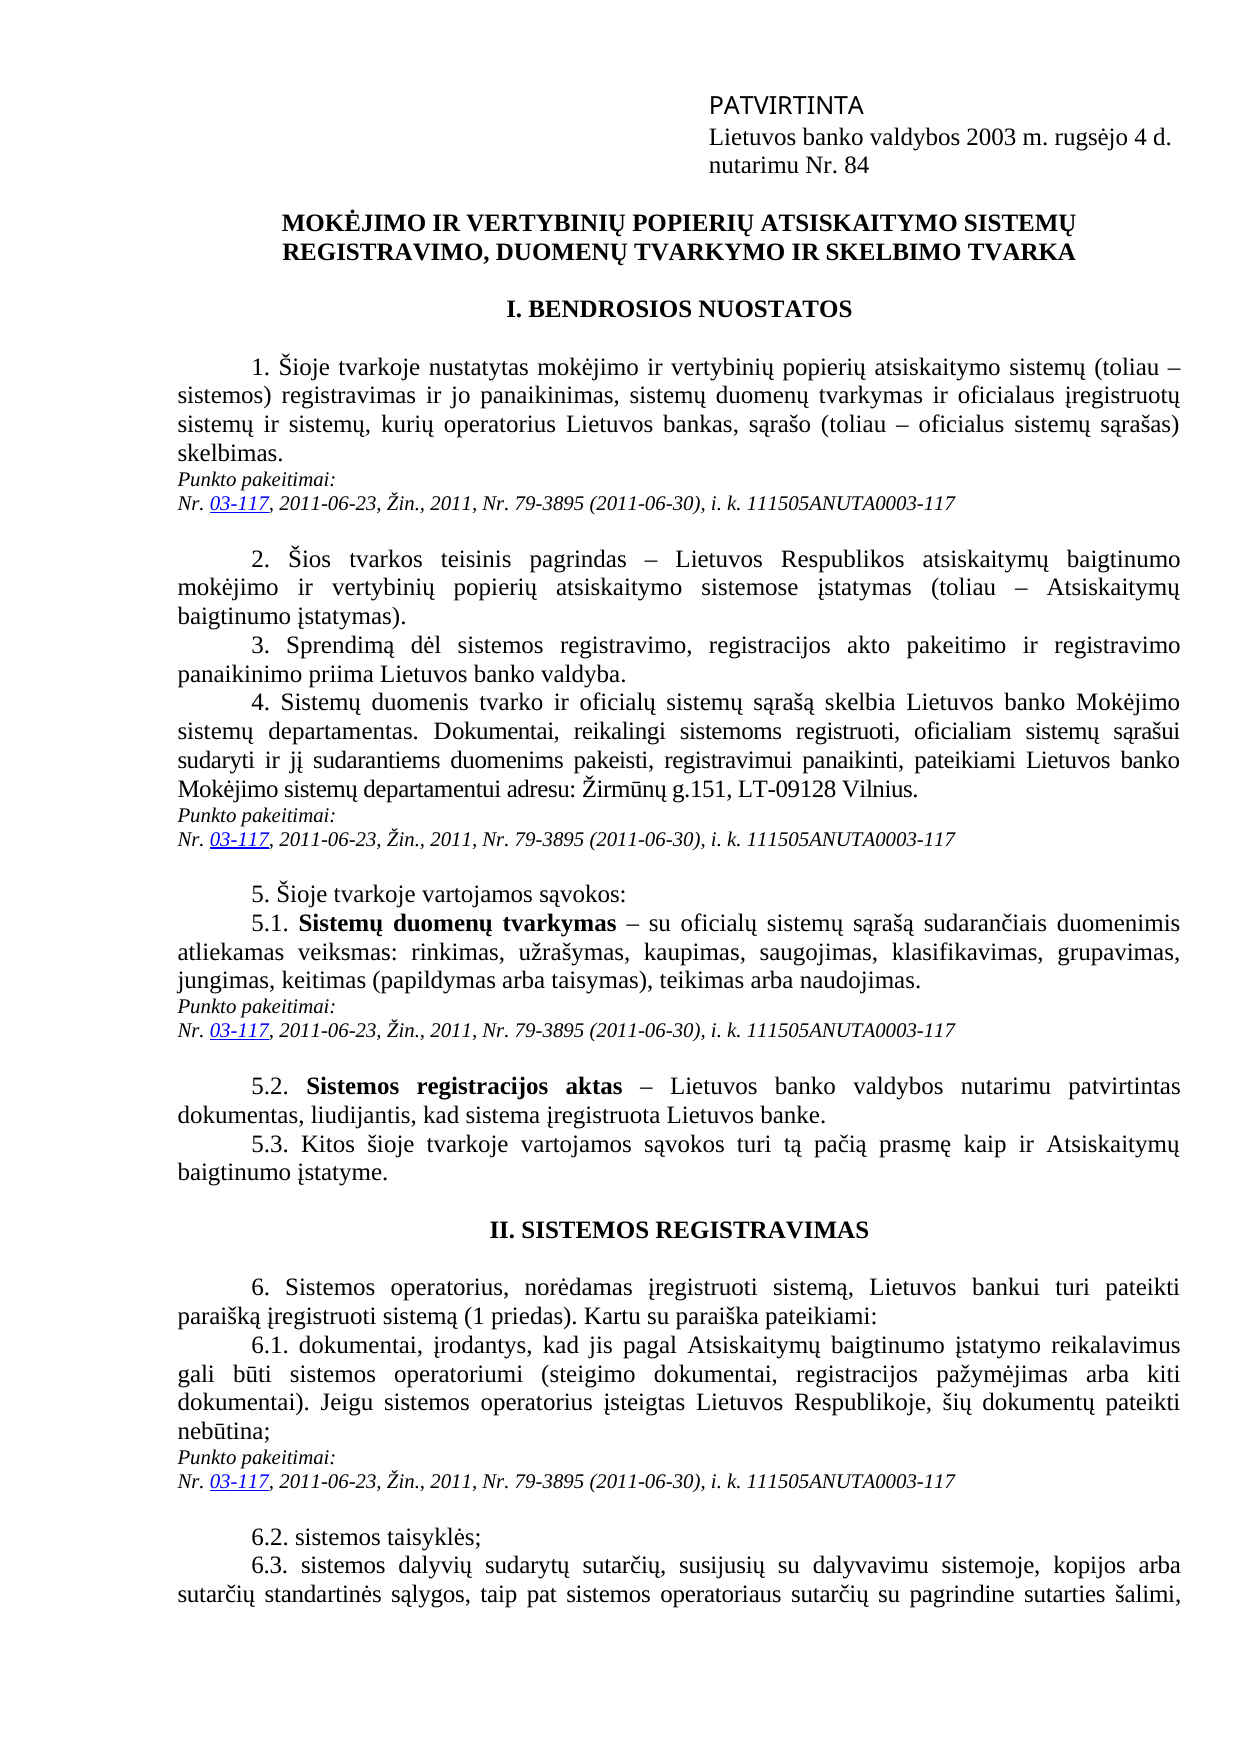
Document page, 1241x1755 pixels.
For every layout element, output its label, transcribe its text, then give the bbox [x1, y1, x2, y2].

text Punkto pakeitimai: [177, 994, 1181, 1018]
text 6. Sistemos operatorius, norėdamas įregistruoti sistemą, Lietuvos bankui turi pateikti paraišką įregistruoti sistemą (1 priedas). Kartu su paraiška pateikiami: [177, 1272, 1181, 1330]
text 5.2. Sistemos registracijos aktas – Lietuvos banko valdybos nutarimu patvirtintas dokumentas, liudijantis, kad sistema įregistruota Lietuvos banke. [177, 1071, 1181, 1129]
text Punkto pakeitimai: [177, 467, 1181, 491]
text Nr. 03-117, 2011-06-23, Žin., 2011, Nr. 79-3895 (2011-06-30), i. k. 111505ANUTA0003-117 [177, 491, 1181, 515]
text Nr. 03-117, 2011-06-23, Žin., 2011, Nr. 79-3895 (2011-06-30), i. k. 111505ANUTA0003-117 [177, 1469, 1181, 1493]
text 6.2. sistemos taisyklės; [177, 1522, 1181, 1551]
text 5. Šioje tvarkoje vartojamos sąvokos: [177, 879, 1181, 908]
text 3. Sprendimą dėl sistemos registravimo, registracijos akto pakeitimo ir registravimo panaikinimo priima Lietuvos banko valdyba. [177, 630, 1181, 687]
text Punkto pakeitimai: [177, 1445, 1181, 1469]
text 6.1. dokumentai, įrodantys, kad jis pagal Atsiskaitymų baigtinumo įstatymo reikalavimus gali būti sistemos operatoriumi (steigimo dokumentai, registracijos pažymėjimas arba kiti dokumentai). Jeigu sistemos operatorius įsteigtas Lietuvos Respublikoje, šių dokumentų pateikti nebūtina; [177, 1330, 1181, 1445]
text MOKĖJIMO IR VERTYBINIŲ POPIERIŲ ATSISKAITYMO SISTEMŲ REGISTRAVIMO, DUOMENŲ TVARKYMO IR SKELBIMO TVARKA [177, 208, 1181, 266]
text 6.3. sistemos dalyvių sudarytų sutarčių, susijusių su dalyvavimu sistemoje, kopijos arba sutarčių standartinės sąlygos, taip pat sistemos operatoriaus sutarčių su pagrindine sutarties šalimi, [177, 1551, 1181, 1608]
text Lietuvos banko valdybos 2003 m. rugsėjo 4 d. [177, 122, 1181, 151]
text II. SISTEMOS REGISTRAVIMAS [177, 1215, 1181, 1244]
text 1. Šioje tvarkoje nustatytas mokėjimo ir vertybinių popierių atsiskaitymo sistemų (toliau – sistemos) registravimas ir jo panaikinimas, sistemų duomenų tvarkymas ir oficialaus įregistruotų sistemų ir sistemų, kurių operatorius Lietuvos bankas, sąrašo (toliau – oficialus sistemų sąrašas) skelbimas. [177, 352, 1181, 467]
text 4. Sistemų duomenis tvarko ir oficialų sistemų sąrašą skelbia Lietuvos banko Mokėjimo sistemų departamentas. Dokumentai, reikalingi sistemoms registruoti, oficialiam sistemų sąrašui sudaryti ir jį sudarantiems duomenims pakeisti, registravimui panaikinti, pateikiami Lietuvos banko Mokėjimo sistemų departamentui adresu: Žirmūnų g.151, LT-09128 Vilnius. [177, 687, 1181, 802]
text 5.3. Kitos šioje tvarkoje vartojamos sąvokos turi tą pačią prasmę kaip ir Atsiskaitymų baigtinumo įstatyme. [177, 1129, 1181, 1186]
text PATVIRTINTA [177, 88, 1181, 122]
text Nr. 03-117, 2011-06-23, Žin., 2011, Nr. 79-3895 (2011-06-30), i. k. 111505ANUTA0003-117 [177, 827, 1181, 851]
text Punkto pakeitimai: [177, 802, 1181, 827]
text 2. Šios tvarkos teisinis pagrindas – Lietuvos Respublikos atsiskaitymų baigtinumo mokėjimo ir vertybinių popierių atsiskaitymo sistemose įstatymas (toliau – Atsiskaitymų baigtinumo įstatymas). [177, 544, 1181, 630]
text nutarimu Nr. 84 [177, 151, 1181, 179]
text I. BENDROSIOS NUOSTATOS [177, 294, 1181, 323]
text 5.1. Sistemų duomenų tvarkymas – su oficialų sistemų sąrašą sudarančiais duomenimis atliekamas veiksmas: rinkimas, užrašymas, kaupimas, saugojimas, klasifikavimas, grupavimas, jungimas, keitimas (papildymas arba taisymas), teikimas arba naudojimas. [177, 908, 1181, 994]
text Nr. 03-117, 2011-06-23, Žin., 2011, Nr. 79-3895 (2011-06-30), i. k. 111505ANUTA0003-117 [177, 1018, 1181, 1042]
